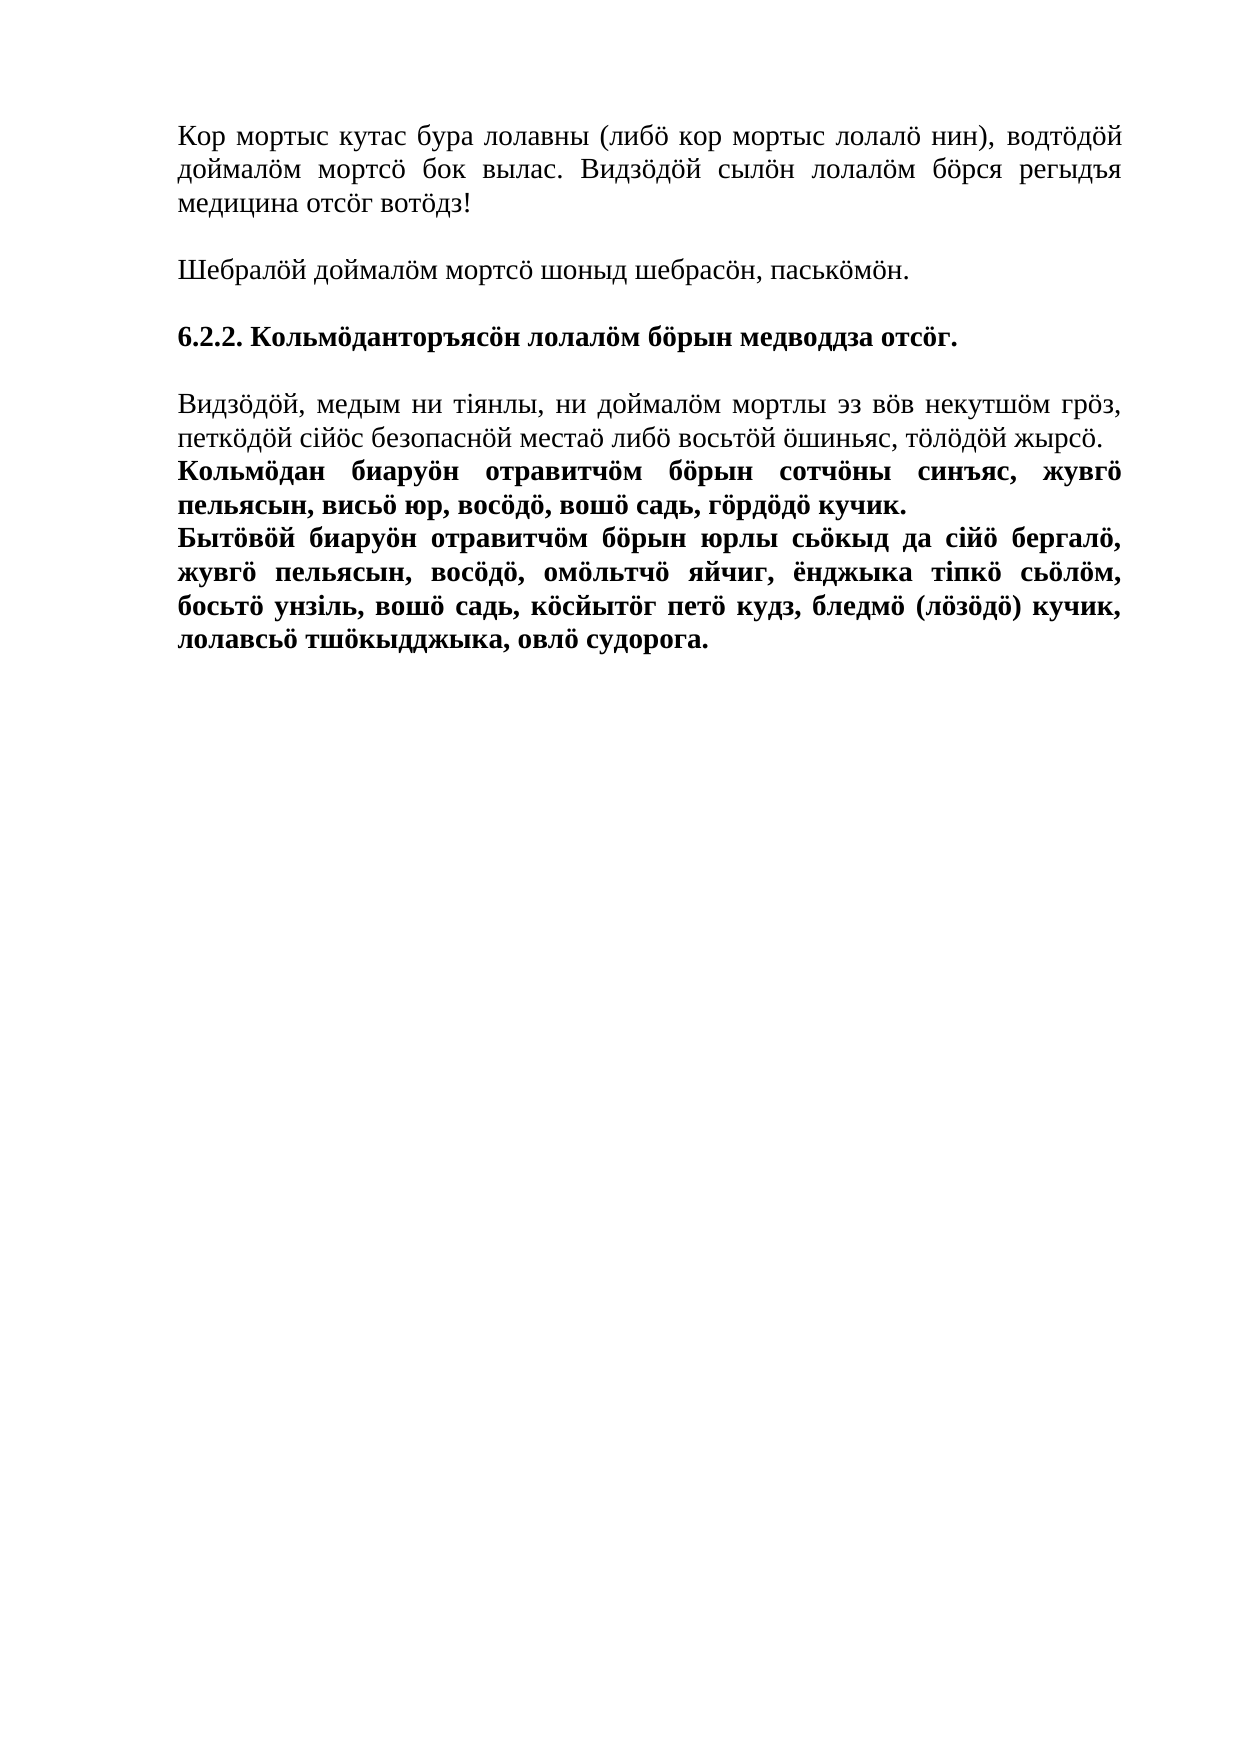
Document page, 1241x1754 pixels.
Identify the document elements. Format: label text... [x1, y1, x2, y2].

text 6.2.2. Кольмӧданторъясӧн лолалӧм бӧрын медводдза отсӧг. [177, 319, 1122, 353]
text Кольмӧдан биаруӧн отравитчӧм бӧрын сотчӧны синъяс, жувгӧ пельясын, висьӧ юр, восӧдӧ, вошӧ садь, гӧрдӧдӧ кучик. [177, 453, 1122, 521]
text Бытӧвӧй биаруӧн отравитчӧм бӧрын юрлы сьӧкыд да сійӧ бергалӧ, жувгӧ пельясын, восӧдӧ, омӧльтчӧ яйчиг, ёнджыка тіпкӧ сьӧлӧм, босьтӧ унзіль, вошӧ садь, кӧсйытӧг петӧ кудз, бледмӧ (лӧзӧдӧ) кучик, лолавсьӧ тшӧкыдджыка, овлӧ судорога. [177, 521, 1122, 655]
text Кор мортыс кутас бура лолавны (либӧ кор мортыс лолалӧ нин), водтӧдӧй доймалӧм мортсӧ бок вылас. Видзӧдӧй сылӧн лолалӧм бӧрся регыдъя медицина отсӧг вотӧдз! [177, 118, 1122, 219]
text Шебралӧй доймалӧм мортсӧ шоныд шебрасӧн, паськӧмӧн. [177, 252, 1122, 286]
text Видзӧдӧй, медым ни тіянлы, ни доймалӧм мортлы эз вӧв некутшӧм грӧз, петкӧдӧй сійӧс безопаснӧй местаӧ либӧ восьтӧй ӧшиньяс, тӧлӧдӧй жырсӧ. [177, 386, 1122, 453]
